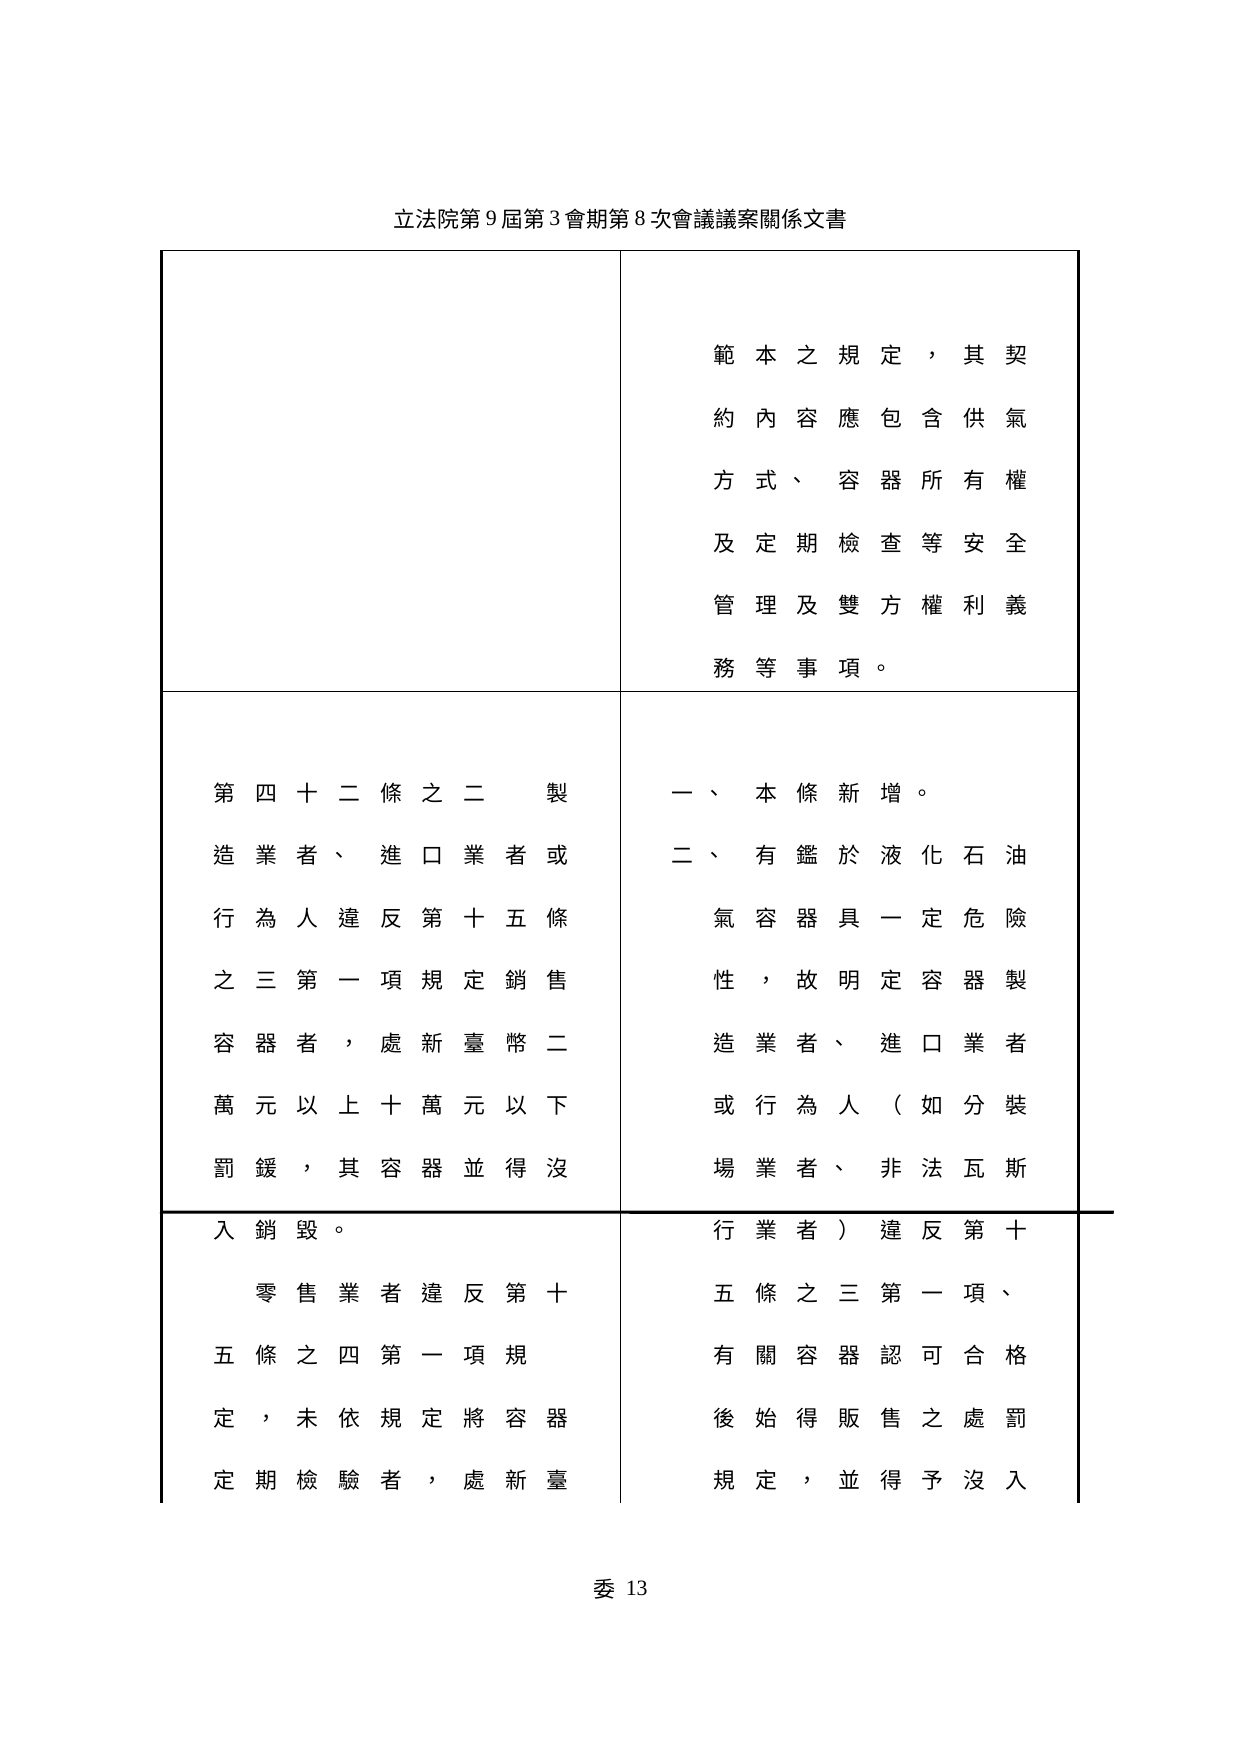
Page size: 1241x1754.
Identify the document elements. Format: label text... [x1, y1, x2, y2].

table_cell 範本之規定，其契約內容應包含供氣方式、容器所有權及定期檢查等安全管理及雙方權利義務等事項。 [621, 251, 1077, 691]
table_cell 入銷毀。 零售業者違反第十五條之四第一項規定，未依規定將容器定期檢驗者，處新臺 [163, 1214, 620, 1503]
table_cell 一、本條新增。 二、有鑑於液化石油氣容器具一定危險性，故明定容器製造業者、進口業者或行為人（如分裝場業者、非法瓦斯 [621, 692, 1077, 1210]
table_cell 第四十二條之二 製造業者、進口業者或行為人違反第十五條之三第一項規定銷售容器者，處新臺幣二萬元以上十萬元以下罰鍰，其容器並得沒 [163, 692, 620, 1210]
table_cell 行業者）違反第十五條之三第一項、有關容器認可合格後始得販售之處罰規定，並得予沒入 [621, 1214, 1077, 1503]
table_cell [163, 251, 620, 691]
